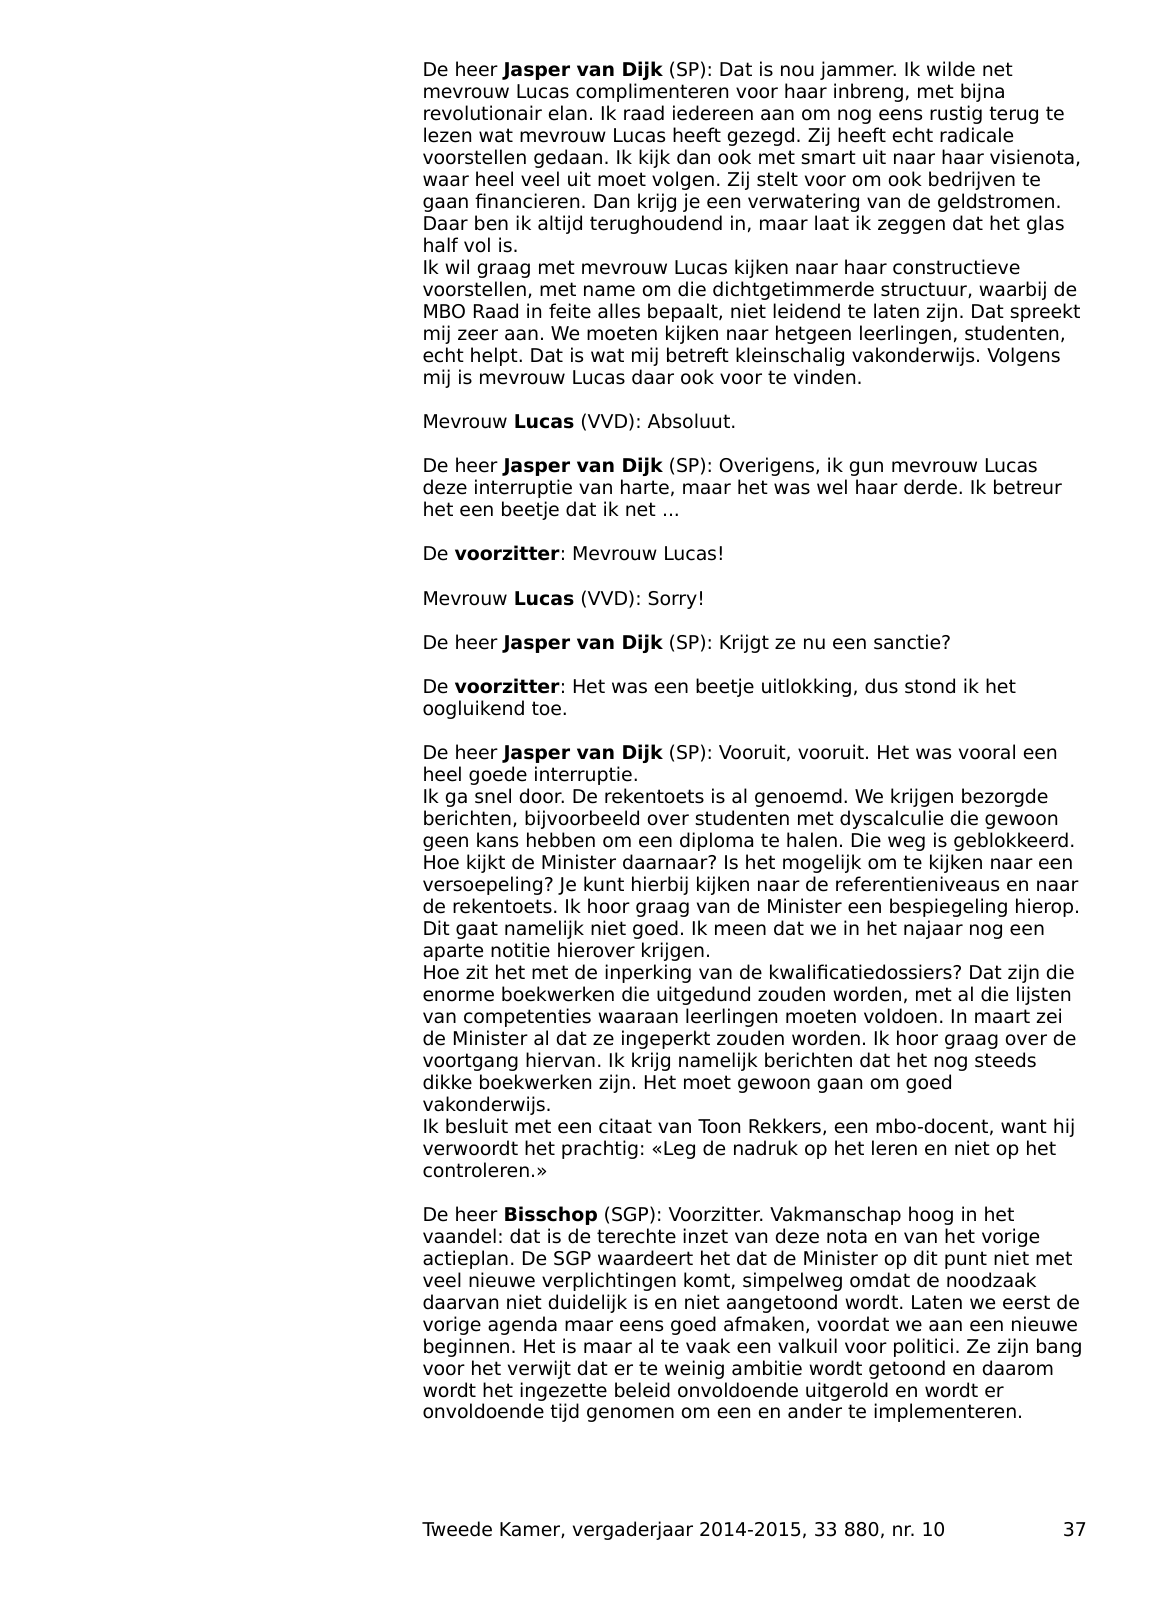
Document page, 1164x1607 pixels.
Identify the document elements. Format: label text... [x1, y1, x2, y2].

text De heer Jasper van Dijk (SP): Dat is nou jammer. Ik wilde net mevrouw Lucas complimenteren voor haar inbreng, met bijna revolutionair elan. Ik raad iedereen aan om nog eens rustig terug te lezen wat mevrouw Lucas heeft gezegd. Zij heeft echt radicale voorstellen gedaan. Ik kijk dan ook met smart uit naar haar visienota, waar heel veel uit moet volgen. Zij stelt voor om ook bedrijven te gaan financieren. Dan krijg je een verwatering van de geldstromen. Daar ben ik altijd terughoudend in, maar laat ik zeggen dat het glas half vol is. [422, 59, 1087, 257]
text Ik besluit met een citaat van Toon Rekkers, een mbo-docent, want hij verwoordt het prachtig: «Leg de nadruk op het leren en niet op het controleren.» [422, 1116, 1087, 1181]
text Mevrouw Lucas (VVD): Sorry! [422, 587, 1087, 609]
text De heer Jasper van Dijk (SP): Krijgt ze nu een sanctie? [422, 632, 1087, 653]
text Hoe zit het met de inperking van de kwalificatiedossiers? Dat zijn die enorme boekwerken die uitgedund zouden worden, met al die lijsten van competenties waaraan leerlingen moeten voldoen. In maart zei de Minister al dat ze ingeperkt zouden worden. Ik hoor graag over de voortgang hiervan. Ik krijg namelijk berichten dat het nog steeds dikke boekwerken zijn. Het moet gewoon gaan om goed vakonderwijs. [422, 962, 1087, 1116]
text De voorzitter: Mevrouw Lucas! [422, 543, 1087, 565]
text Mevrouw Lucas (VVD): Absoluut. [422, 411, 1087, 433]
text De heer Jasper van Dijk (SP): Overigens, ik gun mevrouw Lucas deze interruptie van harte, maar het was wel haar derde. Ik betreur het een beetje dat ik net ... [422, 455, 1087, 521]
text Ik wil graag met mevrouw Lucas kijken naar haar constructieve voorstellen, met name om die dichtgetimmerde structuur, waarbij de MBO Raad in feite alles bepaalt, niet leidend te laten zijn. Dat spreekt mij zeer aan. We moeten kijken naar hetgeen leerlingen, studenten, echt helpt. Dat is wat mij betreft kleinschalig vakonderwijs. Volgens mij is mevrouw Lucas daar ook voor te vinden. [422, 257, 1087, 389]
text De heer Jasper van Dijk (SP): Vooruit, vooruit. Het was vooral een heel goede interruptie. [422, 742, 1087, 786]
text De heer Bisschop (SGP): Voorzitter. Vakmanschap hoog in het vaandel: dat is de terechte inzet van deze nota en van het vorige actieplan. De SGP waardeert het dat de Minister op dit punt niet met veel nieuwe verplichtingen komt, simpelweg omdat de noodzaak daarvan niet duidelijk is en niet aangetoond wordt. Laten we eerst de vorige agenda maar eens goed afmaken, voordat we aan een nieuwe beginnen. Het is maar al te vaak een valkuil voor politici. Ze zijn bang voor het verwijt dat er te weinig ambitie wordt getoond en daarom wordt het ingezette beleid onvoldoende uitgerold en wordt er onvoldoende tijd genomen om een en ander te implementeren. [422, 1204, 1087, 1423]
text Ik ga snel door. De rekentoets is al genoemd. We krijgen bezorgde berichten, bijvoorbeeld over studenten met dyscalculie die gewoon geen kans hebben om een diploma te halen. Die weg is geblokkeerd. Hoe kijkt de Minister daarnaar? Is het mogelijk om te kijken naar een versoepeling? Je kunt hierbij kijken naar de referentieniveaus en naar de rekentoets. Ik hoor graag van de Minister een bespiegeling hierop. Dit gaat namelijk niet goed. Ik meen dat we in het najaar nog een aparte notitie hierover krijgen. [422, 786, 1087, 962]
text De voorzitter: Het was een beetje uitlokking, dus stond ik het oogluikend toe. [422, 676, 1087, 720]
